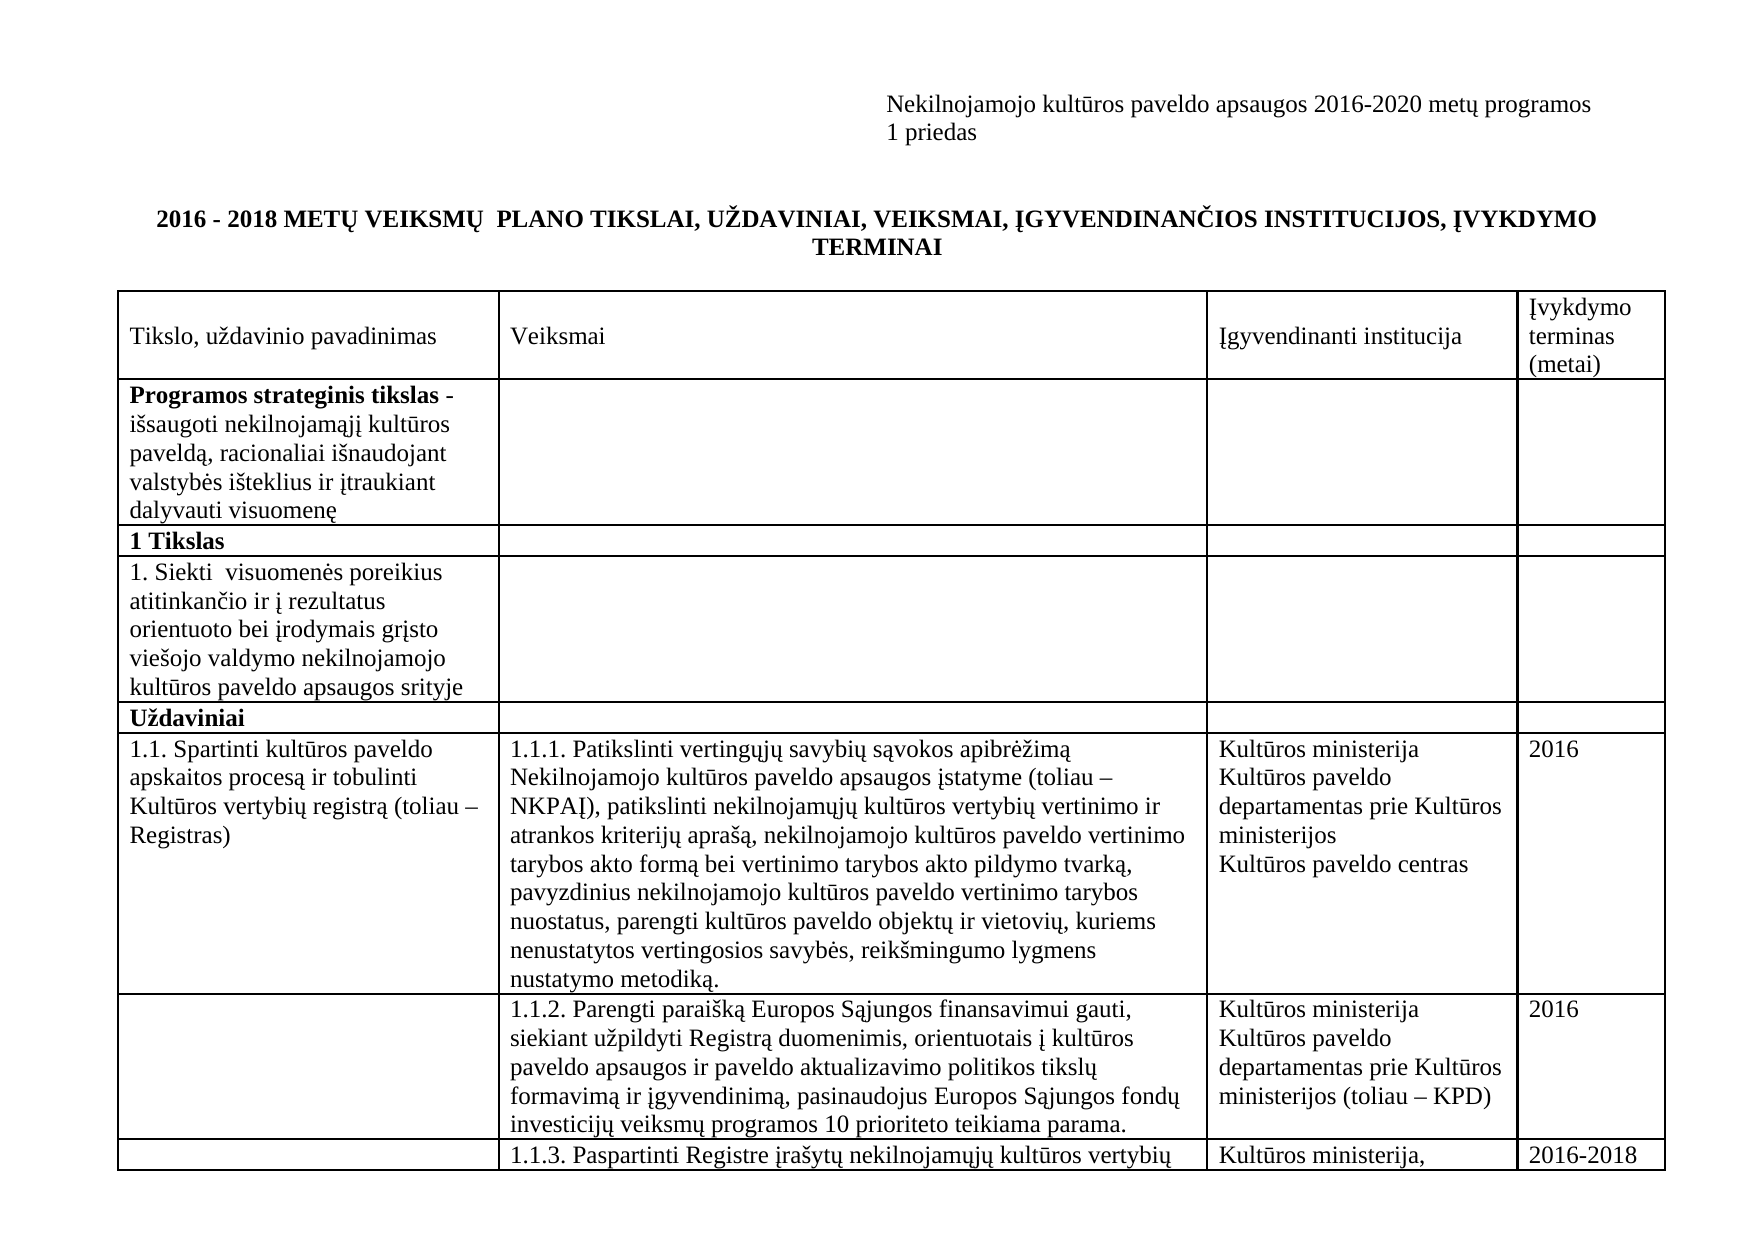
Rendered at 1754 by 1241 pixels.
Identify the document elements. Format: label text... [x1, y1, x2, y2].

table_header Tikslo, uždavinio pavadinimas [119, 292, 498, 378]
table_cell Programos strateginis tikslas - išsaugoti nekilnojamąjį kultūros paveldą, racionaliai išnaudojant valstybės išteklius ir įtraukiant dalyvauti visuomenę [119, 380, 498, 524]
table_cell Kultūros ministerija, [1208, 1140, 1516, 1169]
table_cell [500, 703, 1206, 732]
table_cell Kultūros ministerija Kultūros paveldo departamentas prie Kultūros ministerijos (toliau – KPD) [1208, 995, 1516, 1138]
table_cell Kultūros ministerija Kultūros paveldo departamentas prie Kultūros ministerijos Kultūros paveldo centras [1208, 734, 1516, 992]
table_cell Uždaviniai [119, 703, 498, 732]
table_header Veiksmai [500, 292, 1206, 378]
table_cell 1.1.1. Patikslinti vertingųjų savybių sąvokos apibrėžimą Nekilnojamojo kultūros paveldo apsaugos įstatyme (toliau – NKPAĮ), patikslinti nekilnojamųjų kultūros vertybių vertinimo ir atrankos kriterijų aprašą, nekilnojamojo kultūros paveldo vertinimo tarybos akto formą bei vertinimo tarybos akto pildymo tvarką, pavyzdinius nekilnojamojo kultūros paveldo vertinimo tarybos nuostatus, parengti kultūros paveldo objektų ir vietovių, kuriems nenustatytos vertingosios savybės, reikšmingumo lygmens nustatymo metodiką. [500, 734, 1206, 992]
text 1 priedas [886, 117, 1636, 146]
table_cell 1.1.3. Paspartinti Registre įrašytų nekilnojamųjų kultūros vertybių [500, 1140, 1206, 1169]
table_cell [1519, 380, 1664, 524]
table_cell 1 Tikslas [119, 526, 498, 555]
table_cell [1519, 557, 1664, 701]
table_header Įgyvendinanti institucija [1208, 292, 1516, 378]
table_cell [1519, 526, 1664, 555]
table_cell 1.1.2. Parengti paraišką Europos Sąjungos finansavimui gauti, siekiant užpildyti Registrą duomenimis, orientuotais į kultūros paveldo apsaugos ir paveldo aktualizavimo politikos tikslų formavimą ir įgyvendinimą, pasinaudojus Europos Sąjungos fondų investicijų veiksmų programos 10 prioriteto teikiama parama. [500, 995, 1206, 1138]
table_cell 2016-2018 [1519, 1140, 1664, 1169]
table_cell 2016 [1519, 995, 1664, 1138]
table_cell [1208, 703, 1516, 732]
table_cell [500, 380, 1206, 524]
table_cell [500, 557, 1206, 701]
table_cell 1.1. Spartinti kultūros paveldo apskaitos procesą ir tobulinti Kultūros vertybių registrą (toliau – Registras) [119, 734, 498, 992]
table_cell [119, 995, 498, 1138]
text Nekilnojamojo kultūros paveldo apsaugos 2016-2020 metų programos [886, 89, 1636, 117]
table_cell [500, 526, 1206, 555]
table_cell [119, 1140, 498, 1169]
table_cell [1208, 380, 1516, 524]
table_cell [1208, 557, 1516, 701]
table_cell 1. Siekti visuomenės poreikius atitinkančio ir į rezultatus orientuoto bei įrodymais grįsto viešojo valdymo nekilnojamojo kultūros paveldo apsaugos srityje [119, 557, 498, 701]
table_cell [1519, 703, 1664, 732]
text 2016 - 2018 METŲ VEIKSMŲ PLANO TIKSLAI, UŽDAVINIAI, VEIKSMAI, ĮGYVENDINANČIOS INSTITUCIJOS, ĮVYKDYMO TERMINAI [118, 204, 1636, 261]
table_cell 2016 [1519, 734, 1664, 992]
table_header Įvykdymo terminas (metai) [1519, 292, 1664, 378]
table_cell [1208, 526, 1516, 555]
